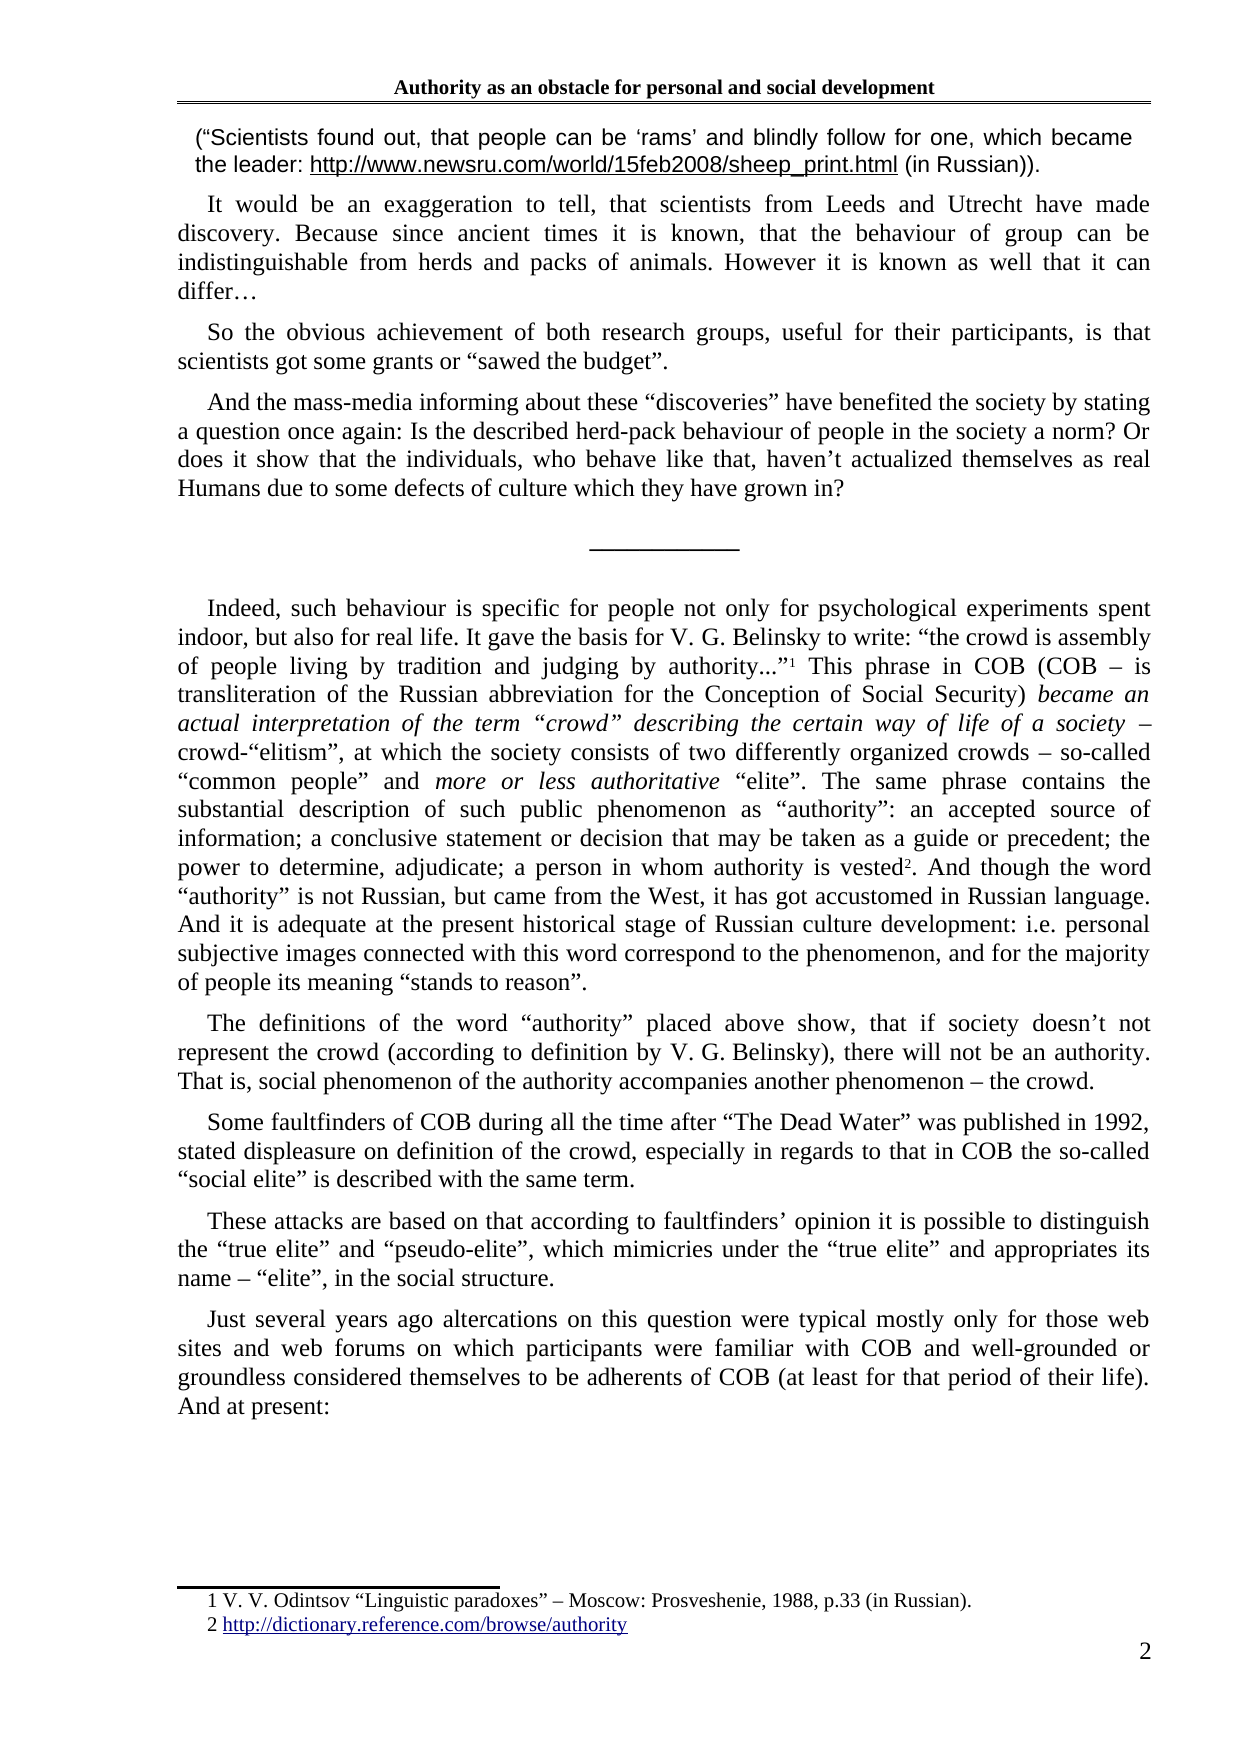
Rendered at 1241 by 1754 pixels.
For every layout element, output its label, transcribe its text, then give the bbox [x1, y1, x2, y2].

text Some faultfinders of COB during all the time after “The Dead Water” was published in 1992, stated displeasure on definition of the crowd, especially in regards to that in COB the so-called “social elite” is described with the same term. [177, 1107, 1151, 1193]
text Indeed, such behaviour is specific for people not only for psychological experiments spent indoor, but also for real life. It gave the basis for V. G. Belinsky to write: “the crowd is assembly of people living by tradition and judging by authority...” This phrase in COB (COB – is transliteration of the Russian abbreviation for the Conception of Social Security) became an actual interpretation of the term “crowd” describing the certain way of life of a society – crowd-“elitism”, at which the society consists of two differently organized crowds – so-called “common people” and more or less authoritative “elite”. The same phrase contains the substantial description of such public phenomenon as “authority”: an accepted source of information; a conclusive statement or decision that may be taken as a guide or precedent; the power to determine, adjudicate; a person in whom authority is vested. And though the word “authority” is not Russian, but came from the West, it has got accustomed in Russian language. And it is adequate at the present historical stage of Russian culture development: i.e. personal subjective images connected with this word correspond to the phenomenon, and for the majority of people its meaning “stands to reason”. [177, 593, 1151, 996]
text (“Scientists found out, that people can be ‘rams’ and blindly follow for one, which became the leader: http://www.newsru.com/world/15feb2008/sheep_print.html (in Russian)). [195, 124, 1134, 177]
text V. V. Odintsov “Linguistic paradoxes” – Moscow: Prosveshenie, 1988, p.33 (in Russian). [177, 1588, 1151, 1612]
text These attacks are based on that according to faultfinders’ opinion it is possible to distinguish the “true elite” and “pseudo-elite”, which mimicries under the “true elite” and appropriates its name – “elite”, in the social structure. [177, 1206, 1151, 1292]
text And the mass-media informing about these “discoveries” have benefited the society by stating a question once again: Is the described herd-pack behaviour of people in the society a norm? Or does it show that the individuals, who behave like that, haven’t actualized themselves as real Humans due to some defects of culture which they have grown in? [177, 387, 1151, 502]
title –––––––––––– [177, 533, 1151, 562]
text http://dictionary.reference.com/browse/authority [177, 1612, 1151, 1636]
text It would be an exaggeration to tell, that scientists from Leeds and Utrecht have made discovery. Because since ancient times it is known, that the behaviour of group can be indistinguishable from herds and packs of animals. However it is known as well that it can differ… [177, 189, 1151, 304]
text Just several years ago altercations on this question were typical mostly only for those web sites and web forums on which participants were familiar with COB and well-grounded or groundless considered themselves to be adherents of COB (at least for that period of their life). And at present: [177, 1304, 1151, 1419]
text The definitions of the word “authority” placed above show, that if society doesn’t not represent the crowd (according to definition by V. G. Belinsky), there will not be an authority. That is, social phenomenon of the authority accompanies another phenomenon – the crowd. [177, 1008, 1151, 1094]
text So the obvious achievement of both research groups, useful for their participants, is that scientists got some grants or “sawed the budget”. [177, 317, 1151, 374]
